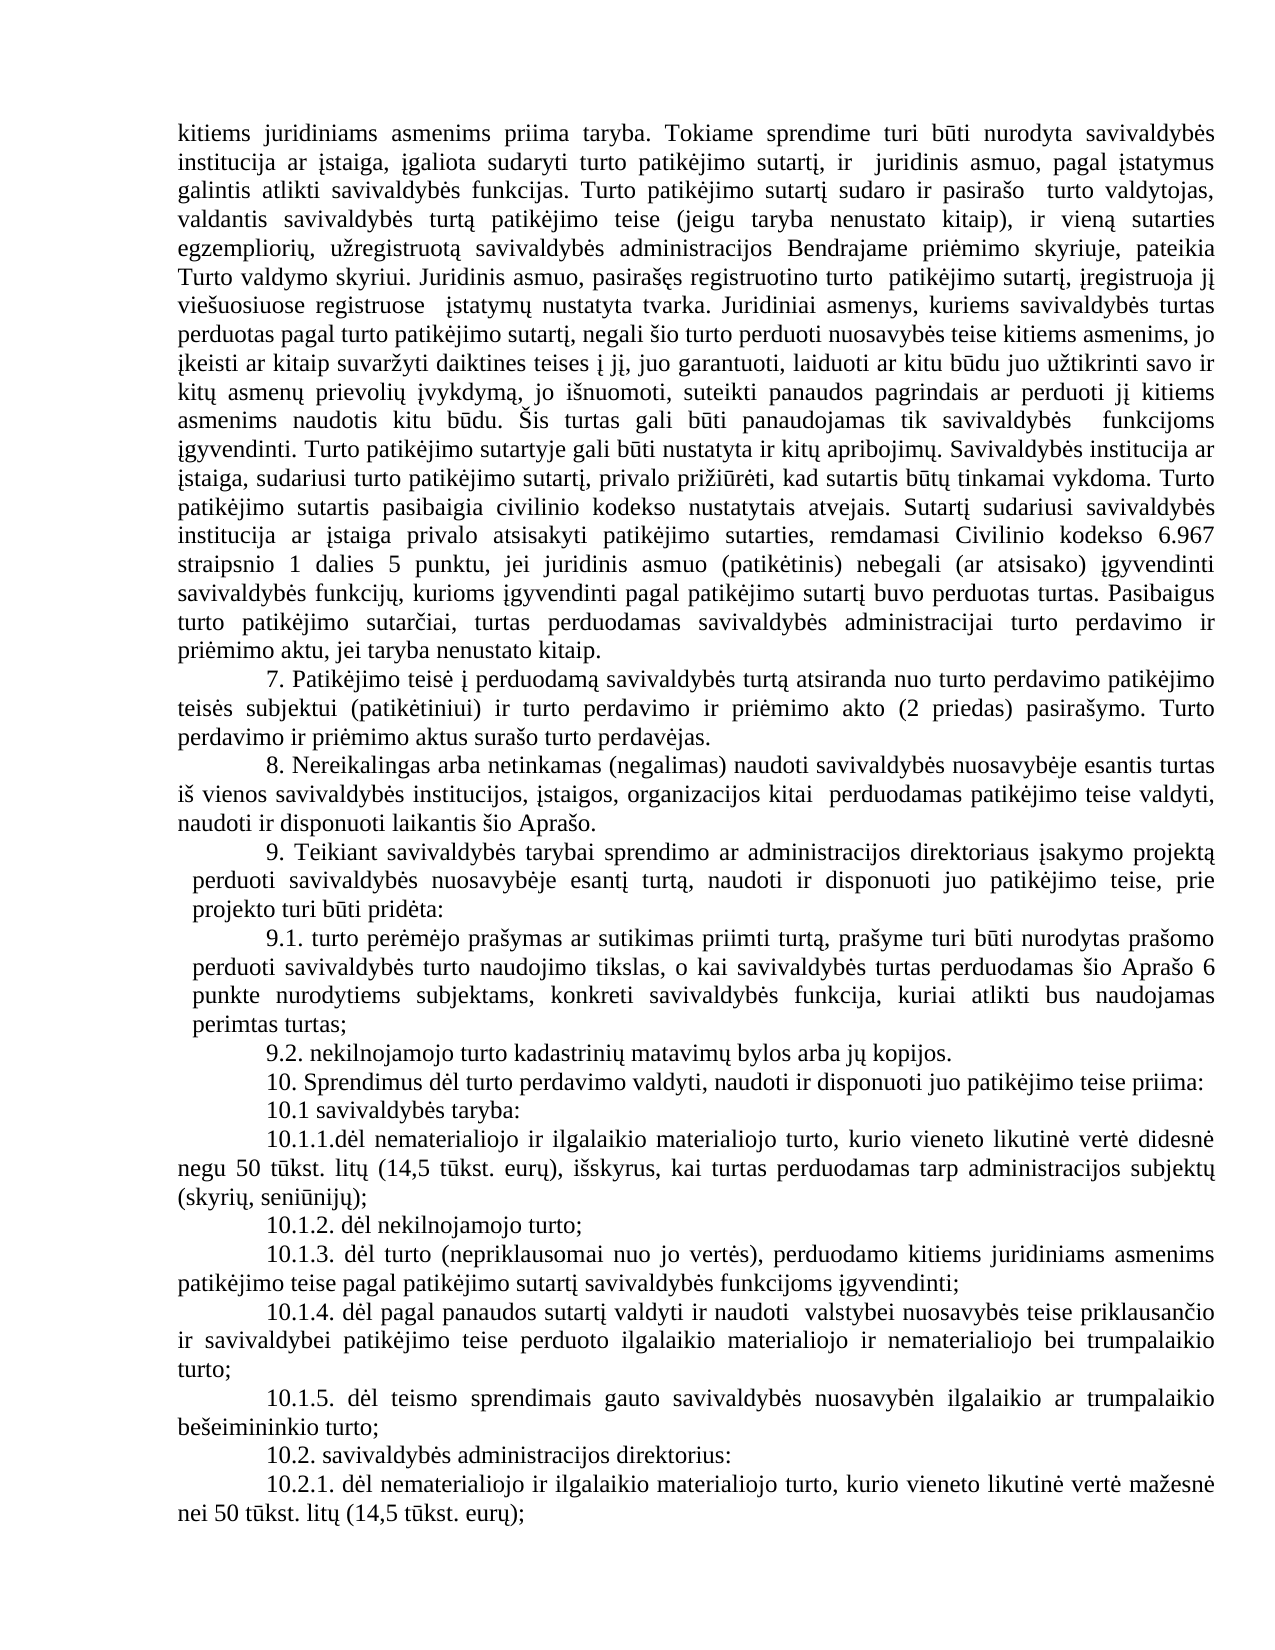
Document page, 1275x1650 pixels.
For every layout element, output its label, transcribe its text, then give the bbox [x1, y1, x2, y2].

text 9. Teikiant savivaldybės tarybai sprendimo ar administracijos direktoriaus įsakymo projektą perduoti savivaldybės nuosavybėje esantį turtą, naudoti ir disponuoti juo patikėjimo teise, prie projekto turi būti pridėta: [192, 837, 1216, 923]
text kitiems juridiniams asmenims priima taryba. Tokiame sprendime turi būti nurodyta savivaldybės institucija ar įstaiga, įgaliota sudaryti turto patikėjimo sutartį, ir juridinis asmuo, pagal įstatymus galintis atlikti savivaldybės funkcijas. Turto patikėjimo sutartį sudaro ir pasirašo turto valdytojas, valdantis savivaldybės turtą patikėjimo teise (jeigu taryba nenustato kitaip), ir vieną sutarties egzempliorių, užregistruotą savivaldybės administracijos Bendrajame priėmimo skyriuje, pateikia Turto valdymo skyriui. Juridinis asmuo, pasirašęs registruotino turto patikėjimo sutartį, įregistruoja jį viešuosiuose registruose įstatymų nustatyta tvarka. Juridiniai asmenys, kuriems savivaldybės turtas perduotas pagal turto patikėjimo sutartį, negali šio turto perduoti nuosavybės teise kitiems asmenims, jo įkeisti ar kitaip suvaržyti daiktines teises į jį, juo garantuoti, laiduoti ar kitu būdu juo užtikrinti savo ir kitų asmenų prievolių įvykdymą, jo išnuomoti, suteikti panaudos pagrindais ar perduoti jį kitiems asmenims naudotis kitu būdu. Šis turtas gali būti panaudojamas tik savivaldybės funkcijoms įgyvendinti. Turto patikėjimo sutartyje gali būti nustatyta ir kitų apribojimų. Savivaldybės institucija ar įstaiga, sudariusi turto patikėjimo sutartį, privalo prižiūrėti, kad sutartis būtų tinkamai vykdoma. Turto patikėjimo sutartis pasibaigia civilinio kodekso nustatytais atvejais. Sutartį sudariusi savivaldybės institucija ar įstaiga privalo atsisakyti patikėjimo sutarties, remdamasi Civilinio kodekso 6.967 straipsnio 1 dalies 5 punktu, jei juridinis asmuo (patikėtinis) nebegali (ar atsisako) įgyvendinti savivaldybės funkcijų, kurioms įgyvendinti pagal patikėjimo sutartį buvo perduotas turtas. Pasibaigus turto patikėjimo sutarčiai, turtas perduodamas savivaldybės administracijai turto perdavimo ir priėmimo aktu, jei taryba nenustato kitaip. [177, 118, 1216, 664]
text 10.2. savivaldybės administracijos direktorius: [266, 1441, 1216, 1469]
text 10.1.4. dėl pagal panaudos sutartį valdyti ir naudoti valstybei nuosavybės teise priklausančio ir savivaldybei patikėjimo teise perduoto ilgalaikio materialiojo ir nematerialiojo bei trumpalaikio turto; [177, 1297, 1216, 1383]
text 10.1.5. dėl teismo sprendimais gauto savivaldybės nuosavybėn ilgalaikio ar trumpalaikio bešeimininkio turto; [177, 1383, 1216, 1441]
text 8. Nereikalingas arba netinkamas (negalimas) naudoti savivaldybės nuosavybėje esantis turtas iš vienos savivaldybės institucijos, įstaigos, organizacijos kitai perduodamas patikėjimo teise valdyti, naudoti ir disponuoti laikantis šio Aprašo. [177, 751, 1216, 837]
text 10.1.3. dėl turto (nepriklausomai nuo jo vertės), perduodamo kitiems juridiniams asmenims patikėjimo teise pagal patikėjimo sutartį savivaldybės funkcijoms įgyvendinti; [177, 1239, 1216, 1297]
text 10.1.2. dėl nekilnojamojo turto; [266, 1211, 1216, 1239]
text 10.2.1. dėl nematerialiojo ir ilgalaikio materialiojo turto, kurio vieneto likutinė vertė mažesnė nei 50 tūkst. litų (14,5 tūkst. eurų); [177, 1469, 1216, 1527]
text 10. Sprendimus dėl turto perdavimo valdyti, naudoti ir disponuoti juo patikėjimo teise priima: [177, 1067, 1216, 1096]
text 9.2. nekilnojamojo turto kadastrinių matavimų bylos arba jų kopijos. [266, 1038, 1216, 1067]
text 10.1 savivaldybės taryba: [266, 1096, 1216, 1124]
text 7. Patikėjimo teisė į perduodamą savivaldybės turtą atsiranda nuo turto perdavimo patikėjimo teisės subjektui (patikėtiniui) ir turto perdavimo ir priėmimo akto (2 priedas) pasirašymo. Turto perdavimo ir priėmimo aktus surašo turto perdavėjas. [177, 664, 1216, 751]
text 9.1. turto perėmėjo prašymas ar sutikimas priimti turtą, prašyme turi būti nurodytas prašomo perduoti savivaldybės turto naudojimo tikslas, o kai savivaldybės turtas perduodamas šio Aprašo 6 punkte nurodytiems subjektams, konkreti savivaldybės funkcija, kuriai atlikti bus naudojamas perimtas turtas; [192, 923, 1216, 1038]
text 10.1.1.dėl nematerialiojo ir ilgalaikio materialiojo turto, kurio vieneto likutinė vertė didesnė negu 50 tūkst. litų (14,5 tūkst. eurų), išskyrus, kai turtas perduodamas tarp administracijos subjektų (skyrių, seniūnijų); [177, 1124, 1216, 1211]
